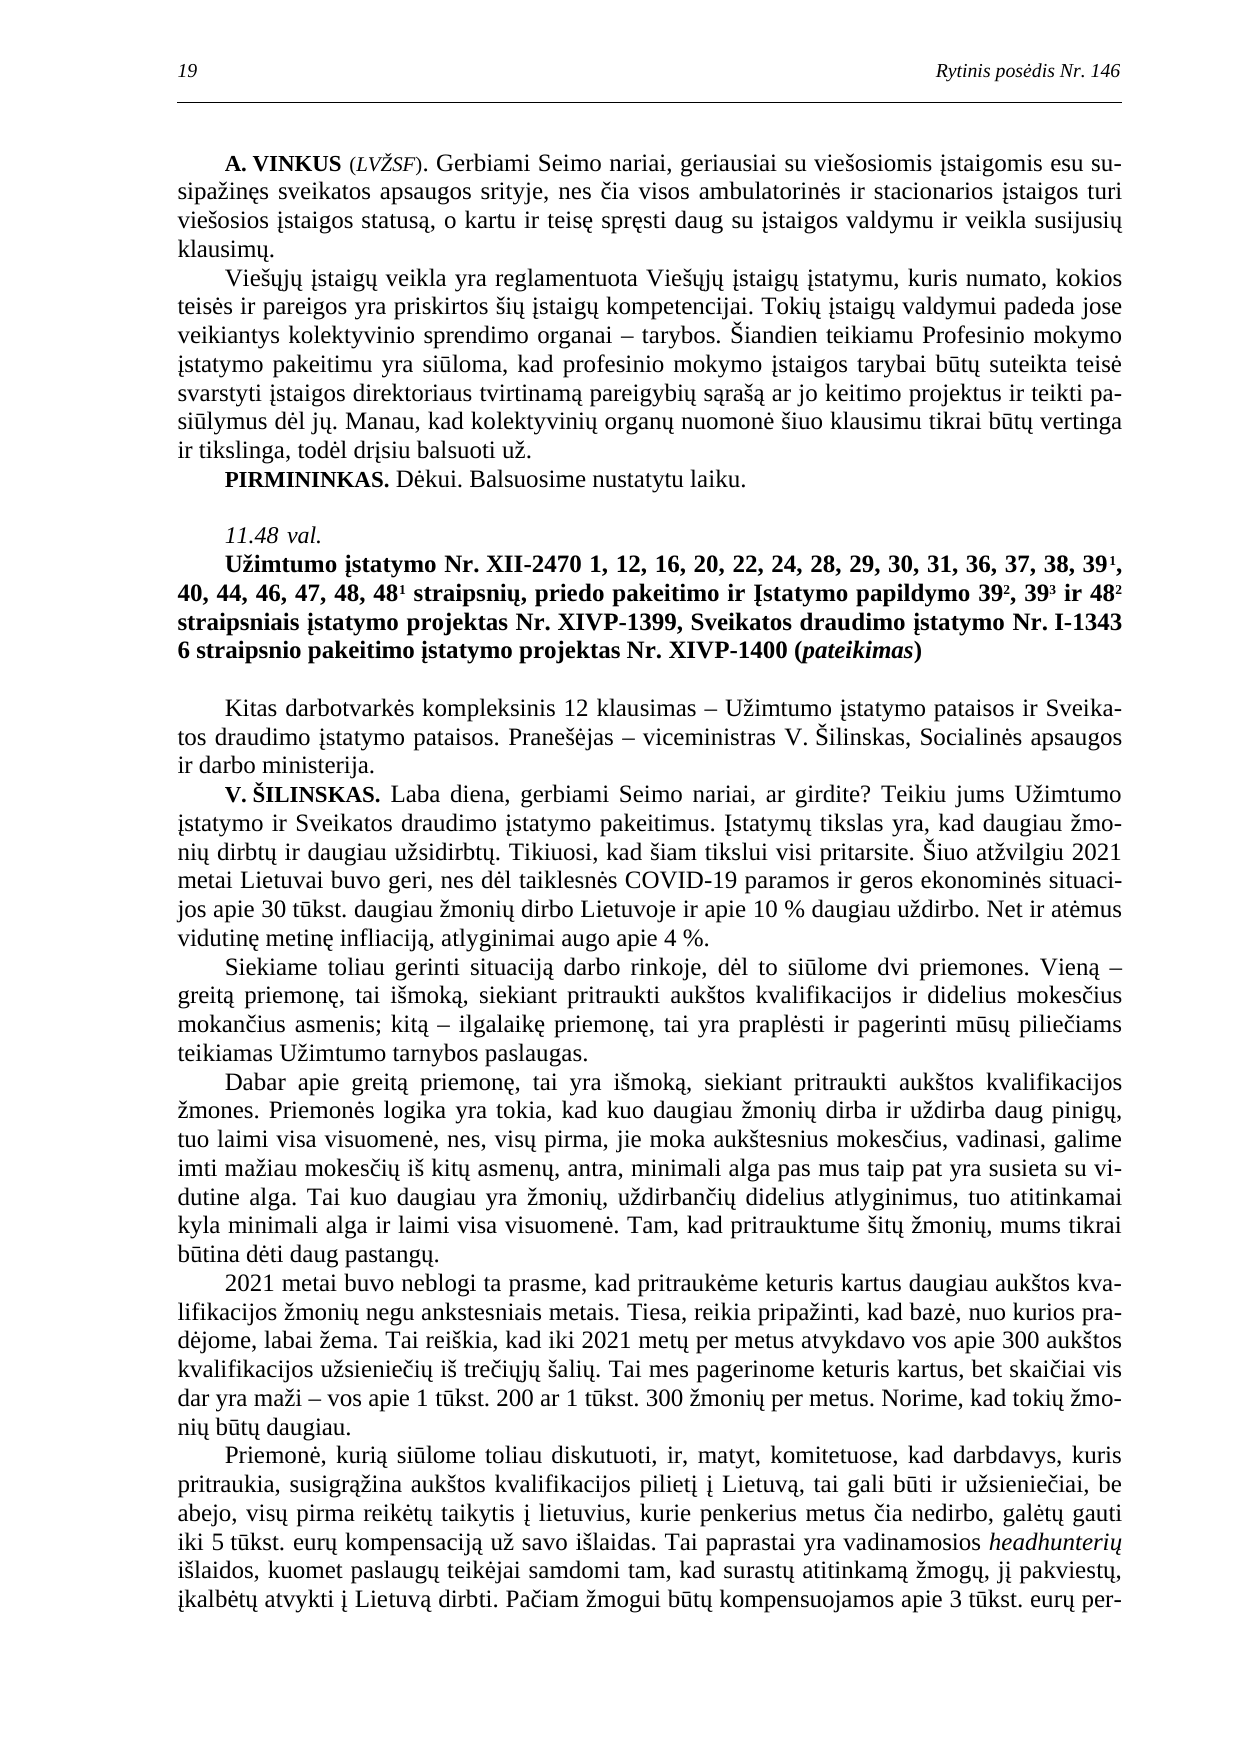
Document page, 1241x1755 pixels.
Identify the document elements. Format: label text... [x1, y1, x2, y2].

text V. ŠILINSKAS. La­ba die­na, ger­bia­mi Sei­mo na­riai, ar gir­di­te? Tei­kiu jums Už­im­tu­mo įsta­ty­mo ir Svei­ka­tos drau­di­mo įsta­ty­mo pa­kei­ti­mus. Įsta­ty­mų tiks­las yra, kad dau­giau žmo­nių dirb­tų ir dau­giau už­si­dirb­tų. Ti­kiuo­si, kad šiam tiks­lui vi­si pri­tar­si­te. Šiuo at­žvil­giu 2021 me­tai Lie­tu­vai bu­vo ge­ri, nes dėl taik­les­nės COVID-19 pa­ra­mos ir ge­ros eko­no­mi­nės si­tu­a­ci­jos apie 30 tūkst. dau­giau žmo­nių dir­bo Lie­tu­vo­je ir apie 10 % dau­giau už­dir­bo. Net ir at­ėmus vi­du­ti­nę me­ti­nę in­flia­ci­ją, at­ly­gi­ni­mai au­go apie 4 %. [177, 779, 1122, 952]
text 11.48 val. [224, 521, 1122, 549]
text A. VINKUS (LVŽSF). Ger­bia­mi Sei­mo na­riai, ge­riau­siai su vie­šo­sio­mis įstai­go­mis esu su­si­pa­ži­nęs svei­ka­tos ap­sau­gos sri­ty­je, nes čia vi­sos am­bu­la­to­ri­nės ir sta­cio­na­rios įstai­gos tu­ri vie­šo­sios įstai­gos sta­tu­są, o kar­tu ir tei­sę spręs­ti daug su įstai­gos val­dy­mu ir veik­la su­si­ju­sių klau­si­mų. [177, 148, 1122, 263]
text Ki­tas dar­bo­tvarkės kom­plek­si­nis 12 klau­si­mas – Už­im­tu­mo įsta­ty­mo pa­tai­sos ir Svei­ka­tos drau­di­mo įsta­ty­mo pa­tai­sos. Pra­ne­šė­jas – vi­ce­mi­nist­ras V. Ši­lins­kas, So­cia­li­nės ap­sau­gos ir dar­bo mi­nis­te­ri­ja. [177, 693, 1122, 779]
text Už­im­tu­mo įsta­ty­mo Nr. XII-2470 1, 12, 16, 20, 22, 24, 28, 29, 30, 31, 36, 37, 38, 391, 40, 44, 46, 47, 48, 481 straips­nių, prie­do pa­kei­ti­mo ir Įsta­ty­mo pa­pil­dy­mo 392, 393 ir 482 straips­niais įsta­ty­mo pro­jek­tas Nr. XIVP-1399, Svei­ka­tos drau­di­mo įsta­ty­mo Nr. I-1343 6 straips­nio pa­kei­ti­mo įsta­ty­mo pro­jek­tas Nr. XIVP-1400 (pa­tei­ki­mas) [177, 549, 1122, 664]
text 2021 me­tai bu­vo ne­blo­gi ta pras­me, kad pri­trau­kė­me ke­tu­ris kar­tus dau­giau aukš­tos kva­li­fi­ka­ci­jos žmo­nių ne­gu anks­tes­niais me­tais. Tie­sa, rei­kia pri­pa­žin­ti, kad ba­zė, nuo ku­rios pra­dė­jo­me, la­bai že­ma. Tai reiš­kia, kad iki 2021 me­tų per me­tus at­vyk­da­vo vos apie 300 aukš­tos kva­li­fi­ka­ci­jos už­sie­nie­čių iš tre­čių­jų ša­lių. Tai mes pa­ge­ri­no­me ke­tu­ris kar­tus, bet skai­čiai vis dar yra ma­ži – vos apie 1 tūkst. 200 ar 1 tūkst. 300 žmo­nių per me­tus. No­ri­me, kad to­kių žmo­nių bū­tų dau­giau. [177, 1268, 1122, 1440]
text Da­bar apie grei­tą prie­mo­nę, tai yra iš­mo­ką, sie­kiant pri­trauk­ti aukš­tos kva­li­fi­ka­ci­jos žmo­nes. Prie­mo­nės lo­gi­ka yra to­kia, kad kuo dau­giau žmo­nių dir­ba ir už­dir­ba daug pi­ni­gų, tuo lai­mi vi­sa vi­suo­me­nė, nes, vi­sų pir­ma, jie mo­ka aukš­tes­nius mo­kes­čius, va­di­na­si, ga­li­me im­ti ma­žiau mo­kes­čių iš ki­tų as­me­nų, an­tra, mi­ni­ma­li al­ga pas mus taip pat yra su­sie­ta su vi­du­ti­ne al­ga. Tai kuo dau­giau yra žmo­nių, už­dir­ban­čių di­de­lius at­ly­gi­ni­mus, tuo ati­tin­ka­mai ky­la mi­ni­ma­li al­ga ir lai­mi vi­sa vi­suo­me­nė. Tam, kad pri­trauk­tu­me ši­tų žmo­nių, mums tik­rai bū­ti­na dė­ti daug pa­stan­gų. [177, 1067, 1122, 1268]
text PIRMININKAS. Dė­kui. Bal­suo­si­me nu­sta­ty­tu lai­ku. [177, 464, 1122, 493]
text Vie­šų­jų įstai­gų veik­la yra reg­la­men­tuo­ta Vie­šų­jų įstai­gų įsta­ty­mu, ku­ris nu­ma­to, ko­kios tei­sės ir pa­rei­gos yra pri­skir­tos šių įstai­gų kom­pe­ten­ci­jai. To­kių įstai­gų val­dy­mui pa­de­da jo­se vei­kian­tys ko­lek­ty­vi­nio spren­di­mo or­ga­nai – ta­ry­bos. Šian­dien tei­kia­mu Pro­fe­si­nio mo­ky­mo įsta­ty­mo pa­kei­ti­mu yra siū­lo­ma, kad pro­fe­si­nio mo­ky­mo įstai­gos ta­ry­bai bū­tų su­teik­ta tei­sė svars­ty­ti įstai­gos di­rek­to­riaus tvir­ti­na­mą pa­rei­gy­bių są­ra­šą ar jo kei­ti­mo pro­jek­tus ir teik­ti pa­siū­ly­mus dėl jų. Ma­nau, kad ko­lek­ty­vi­nių or­ga­nų nuo­mo­nė šiuo klau­si­mu tik­rai bū­tų ver­tin­ga ir tiks­lin­ga, to­dėl drį­siu bal­suo­ti už. [177, 263, 1122, 464]
text Sie­kia­me to­liau ge­rin­ti si­tu­a­ci­ją dar­bo rin­ko­je, dėl to siū­lo­me dvi prie­mo­nes. Vie­ną – grei­tą prie­mo­nę, tai iš­mo­ką, sie­kiant pri­trauk­ti aukš­tos kva­li­fi­ka­ci­jos ir di­de­lius mo­kes­čius mo­kan­čius as­me­nis; ki­tą – il­ga­lai­kę prie­mo­nę, tai yra pra­plės­ti ir pa­ge­rin­ti mū­sų pi­lie­čiams tei­kia­mas Už­im­tu­mo tar­ny­bos pa­slau­gas. [177, 952, 1122, 1067]
text Prie­mo­nė, ku­rią siū­lo­me to­liau dis­ku­tuo­ti, ir, ma­tyt, ko­mi­te­tuo­se, kad darb­da­vys, ku­ris pri­trau­kia, su­si­grą­ži­na aukš­tos kva­li­fi­ka­ci­jos pi­lie­tį į Lie­tu­vą, tai ga­li bū­ti ir už­sie­nie­čiai, be abe­jo, vi­sų pir­ma rei­kė­tų tai­ky­tis į lie­tu­vius, ku­rie pen­ke­rius me­tus čia ne­dir­bo, ga­lė­tų gau­ti iki 5 tūkst. eu­rų kom­pen­sa­ci­ją už sa­vo iš­lai­das. Tai pa­pras­tai yra va­di­na­mo­sios he­ad­hun­te­rių iš­lai­dos, kuo­met pa­slau­gų tei­kė­jai sam­do­mi tam, kad su­ras­tų ati­tin­ka­mą žmo­gų, jį pa­kvies­tų, įkal­bė­tų at­vyk­ti į Lie­tu­vą dirb­ti. Pa­čiam žmo­gui bū­tų kom­pen­suo­ja­mos apie 3 tūkst. eu­rų per­ [177, 1440, 1122, 1613]
